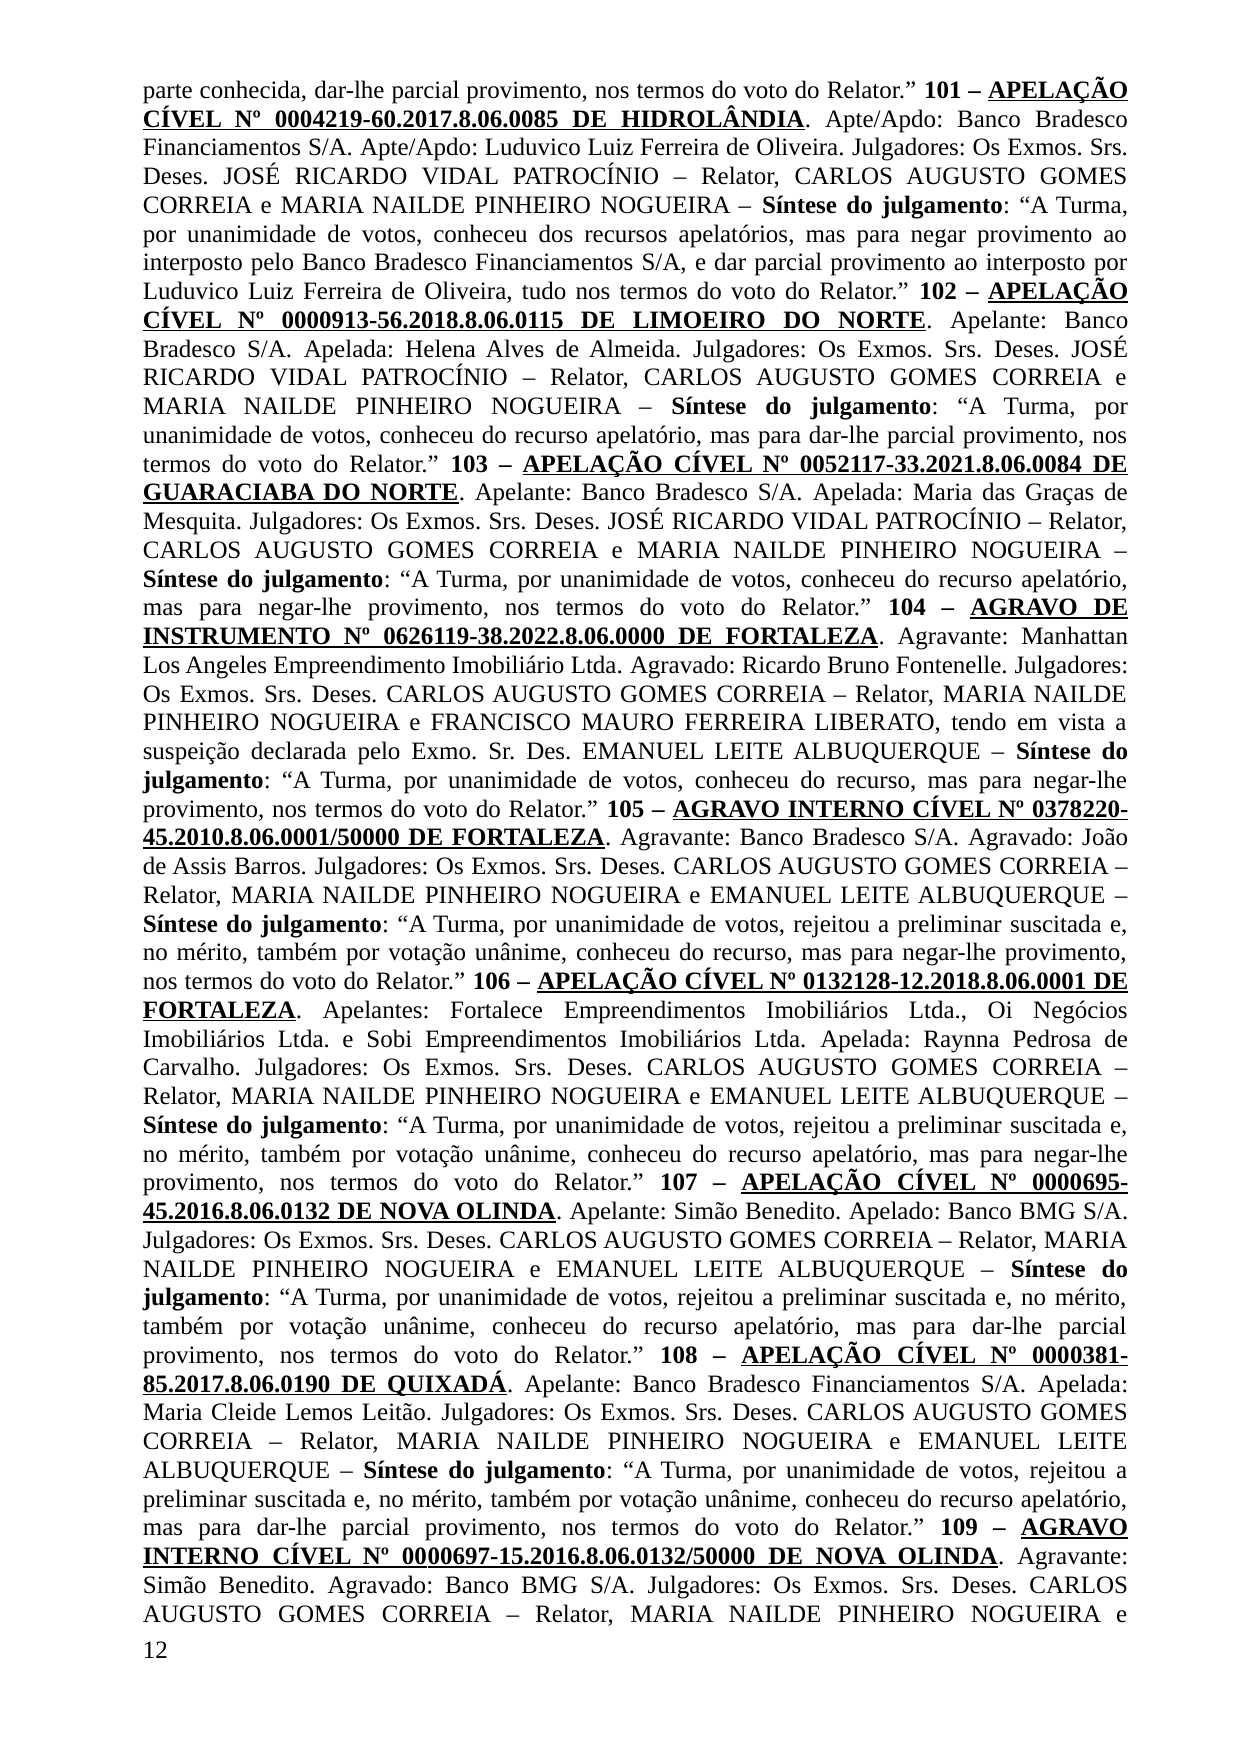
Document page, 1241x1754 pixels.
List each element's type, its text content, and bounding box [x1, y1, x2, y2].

text parte conhecida, dar-lhe parcial provimento, nos termos do voto do Relator.” 101 – APELAÇÃO CÍVEL Nº 0004219-60.2017.8.06.0085 DE HIDROLÂNDIA. Apte/Apdo: Banco Bradesco Financiamentos S/A. Apte/Apdo: Luduvico Luiz Ferreira de Oliveira. Julgadores: Os Exmos. Srs. Deses. JOSÉ RICARDO VIDAL PATROCÍNIO – Relator, CARLOS AUGUSTO GOMES CORREIA e MARIA NAILDE PINHEIRO NOGUEIRA – Síntese do julgamento: “A Turma, por unanimidade de votos, conheceu dos recursos apelatórios, mas para negar provimento ao interposto pelo Banco Bradesco Financiamentos S/A, e dar parcial provimento ao interposto por Luduvico Luiz Ferreira de Oliveira, tudo nos termos do voto do Relator.” 102 – APELAÇÃO CÍVEL Nº 0000913-56.2018.8.06.0115 DE LIMOEIRO DO NORTE. Apelante: Banco Bradesco S/A. Apelada: Helena Alves de Almeida. Julgadores: Os Exmos. Srs. Deses. JOSÉ RICARDO VIDAL PATROCÍNIO – Relator, CARLOS AUGUSTO GOMES CORREIA e MARIA NAILDE PINHEIRO NOGUEIRA – Síntese do julgamento: “A Turma, por unanimidade de votos, conheceu do recurso apelatório, mas para dar-lhe parcial provimento, nos termos do voto do Relator.” 103 – APELAÇÃO CÍVEL Nº 0052117-33.2021.8.06.0084 DE GUARACIABA DO NORTE. Apelante: Banco Bradesco S/A. Apelada: Maria das Graças de Mesquita. Julgadores: Os Exmos. Srs. Deses. JOSÉ RICARDO VIDAL PATROCÍNIO – Relator, CARLOS AUGUSTO GOMES CORREIA e MARIA NAILDE PINHEIRO NOGUEIRA – Síntese do julgamento: “A Turma, por unanimidade de votos, conheceu do recurso apelatório, mas para negar-lhe provimento, nos termos do voto do Relator.” 104 – AGRAVO DE INSTRUMENTO Nº 0626119-38.2022.8.06.0000 DE FORTALEZA. Agravante: Manhattan Los Angeles Empreendimento Imobiliário Ltda. Agravado: Ricardo Bruno Fontenelle. Julgadores: Os Exmos. Srs. Deses. CARLOS AUGUSTO GOMES CORREIA – Relator, MARIA NAILDE PINHEIRO NOGUEIRA e FRANCISCO MAURO FERREIRA LIBERATO, tendo em vista a suspeição declarada pelo Exmo. Sr. Des. EMANUEL LEITE ALBUQUERQUE – Síntese do julgamento: “A Turma, por unanimidade de votos, conheceu do recurso, mas para negar-lhe provimento, nos termos do voto do Relator.” 105 – AGRAVO INTERNO CÍVEL Nº 0378220-45.2010.8.06.0001/50000 DE FORTALEZA. Agravante: Banco Bradesco S/A. Agravado: João de Assis Barros. Julgadores: Os Exmos. Srs. Deses. CARLOS AUGUSTO GOMES CORREIA – Relator, MARIA NAILDE PINHEIRO NOGUEIRA e EMANUEL LEITE ALBUQUERQUE – Síntese do julgamento: “A Turma, por unanimidade de votos, rejeitou a preliminar suscitada e, no mérito, também por votação unânime, conheceu do recurso, mas para negar-lhe provimento, nos termos do voto do Relator.” 106 – APELAÇÃO CÍVEL Nº 0132128-12.2018.8.06.0001 DE FORTALEZA. Apelantes: Fortalece Empreendimentos Imobiliários Ltda., Oi Negócios Imobiliários Ltda. e Sobi Empreendimentos Imobiliários Ltda. Apelada: Raynna Pedrosa de Carvalho. Julgadores: Os Exmos. Srs. Deses. CARLOS AUGUSTO GOMES CORREIA – Relator, MARIA NAILDE PINHEIRO NOGUEIRA e EMANUEL LEITE ALBUQUERQUE – Síntese do julgamento: “A Turma, por unanimidade de votos, rejeitou a preliminar suscitada e, no mérito, também por votação unânime, conheceu do recurso apelatório, mas para negar-lhe provimento, nos termos do voto do Relator.” 107 – APELAÇÃO CÍVEL Nº 0000695-45.2016.8.06.0132 DE NOVA OLINDA. Apelante: Simão Benedito. Apelado: Banco BMG S/A. Julgadores: Os Exmos. Srs. Deses. CARLOS AUGUSTO GOMES CORREIA – Relator, MARIA NAILDE PINHEIRO NOGUEIRA e EMANUEL LEITE ALBUQUERQUE – Síntese do julgamento: “A Turma, por unanimidade de votos, rejeitou a preliminar suscitada e, no mérito, também por votação unânime, conheceu do recurso apelatório, mas para dar-lhe parcial provimento, nos termos do voto do Relator.” 108 – APELAÇÃO CÍVEL Nº 0000381-85.2017.8.06.0190 DE QUIXADÁ. Apelante: Banco Bradesco Financiamentos S/A. Apelada: Maria Cleide Lemos Leitão. Julgadores: Os Exmos. Srs. Deses. CARLOS AUGUSTO GOMES CORREIA – Relator, MARIA NAILDE PINHEIRO NOGUEIRA e EMANUEL LEITE ALBUQUERQUE – Síntese do julgamento: “A Turma, por unanimidade de votos, rejeitou a preliminar suscitada e, no mérito, também por votação unânime, conheceu do recurso apelatório, mas para dar-lhe parcial provimento, nos termos do voto do Relator.” 109 – AGRAVO INTERNO CÍVEL Nº 0000697-15.2016.8.06.0132/50000 DE NOVA OLINDA. Agravante: Simão Benedito. Agravado: Banco BMG S/A. Julgadores: Os Exmos. Srs. Deses. CARLOS AUGUSTO GOMES CORREIA – Relator, MARIA NAILDE PINHEIRO NOGUEIRA e [143, 75, 1128, 1627]
